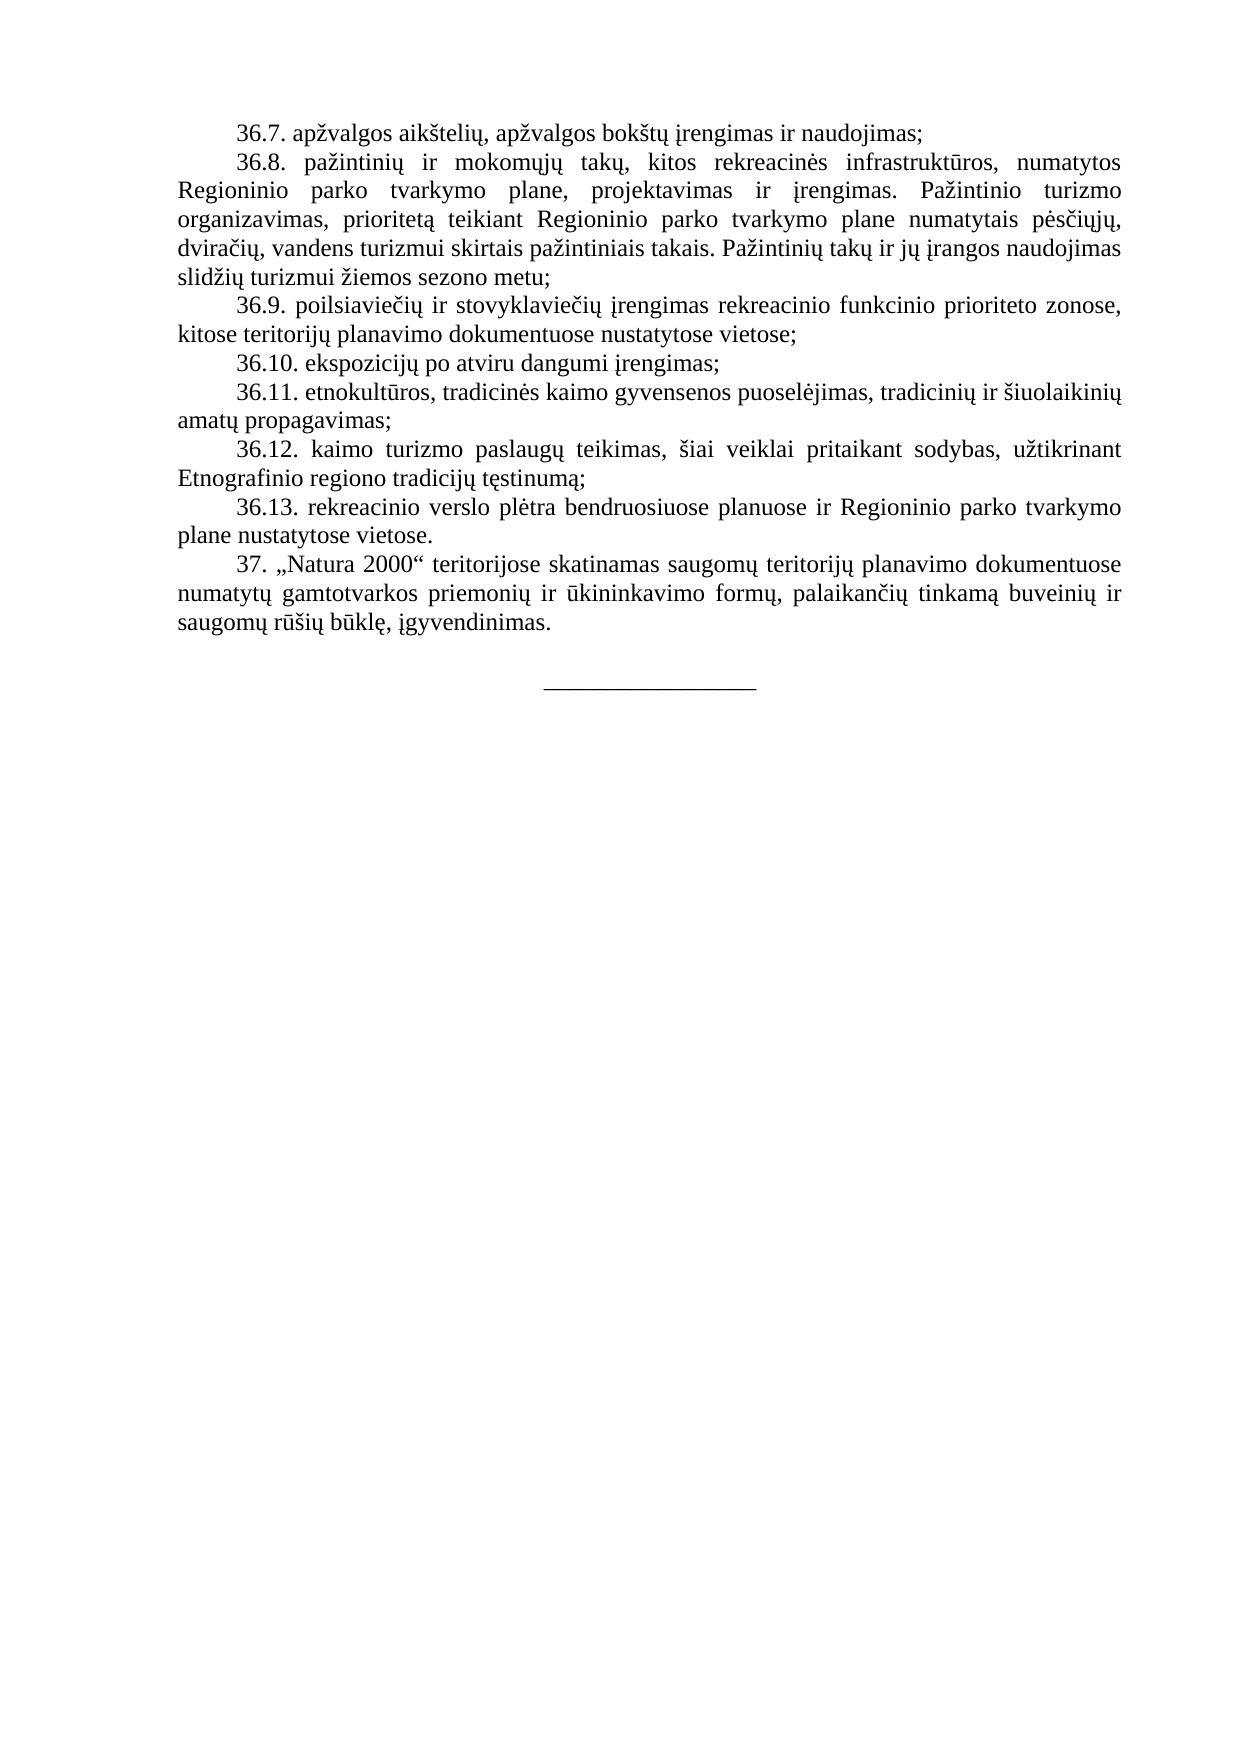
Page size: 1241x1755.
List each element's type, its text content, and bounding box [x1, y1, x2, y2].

text _________________ [177, 664, 1122, 693]
text 36.10. ekspozicijų po atviru dangumi įrengimas; [177, 348, 1122, 377]
text 36.11. etnokultūros, tradicinės kaimo gyvensenos puoselėjimas, tradicinių ir šiuolaikinių amatų propagavimas; [177, 377, 1122, 434]
text 36.13. rekreacinio verslo plėtra bendruosiuose planuose ir Regioninio parko tvarkymo plane nustatytose vietose. [177, 492, 1122, 549]
text 36.8. pažintinių ir mokomųjų takų, kitos rekreacinės infrastruktūros, numatytos Regioninio parko tvarkymo plane, projektavimas ir įrengimas. Pažintinio turizmo organizavimas, prioritetą teikiant Regioninio parko tvarkymo plane numatytais pėsčiųjų, dviračių, vandens turizmui skirtais pažintiniais takais. Pažintinių takų ir jų įrangos naudojimas slidžių turizmui žiemos sezono metu; [177, 147, 1122, 291]
text 36.12. kaimo turizmo paslaugų teikimas, šiai veiklai pritaikant sodybas, užtikrinant Etnografinio regiono tradicijų tęstinumą; [177, 434, 1122, 492]
text 36.9. poilsiaviečių ir stovyklaviečių įrengimas rekreacinio funkcinio prioriteto zonose, kitose teritorijų planavimo dokumentuose nustatytose vietose; [177, 291, 1122, 348]
text 37. „Natura 2000“ teritorijose skatinamas saugomų teritorijų planavimo dokumentuose numatytų gamtotvarkos priemonių ir ūkininkavimo formų, palaikančių tinkamą buveinių ir saugomų rūšių būklę, įgyvendinimas. [177, 549, 1122, 636]
text 36.7. apžvalgos aikštelių, apžvalgos bokštų įrengimas ir naudojimas; [177, 118, 1122, 147]
